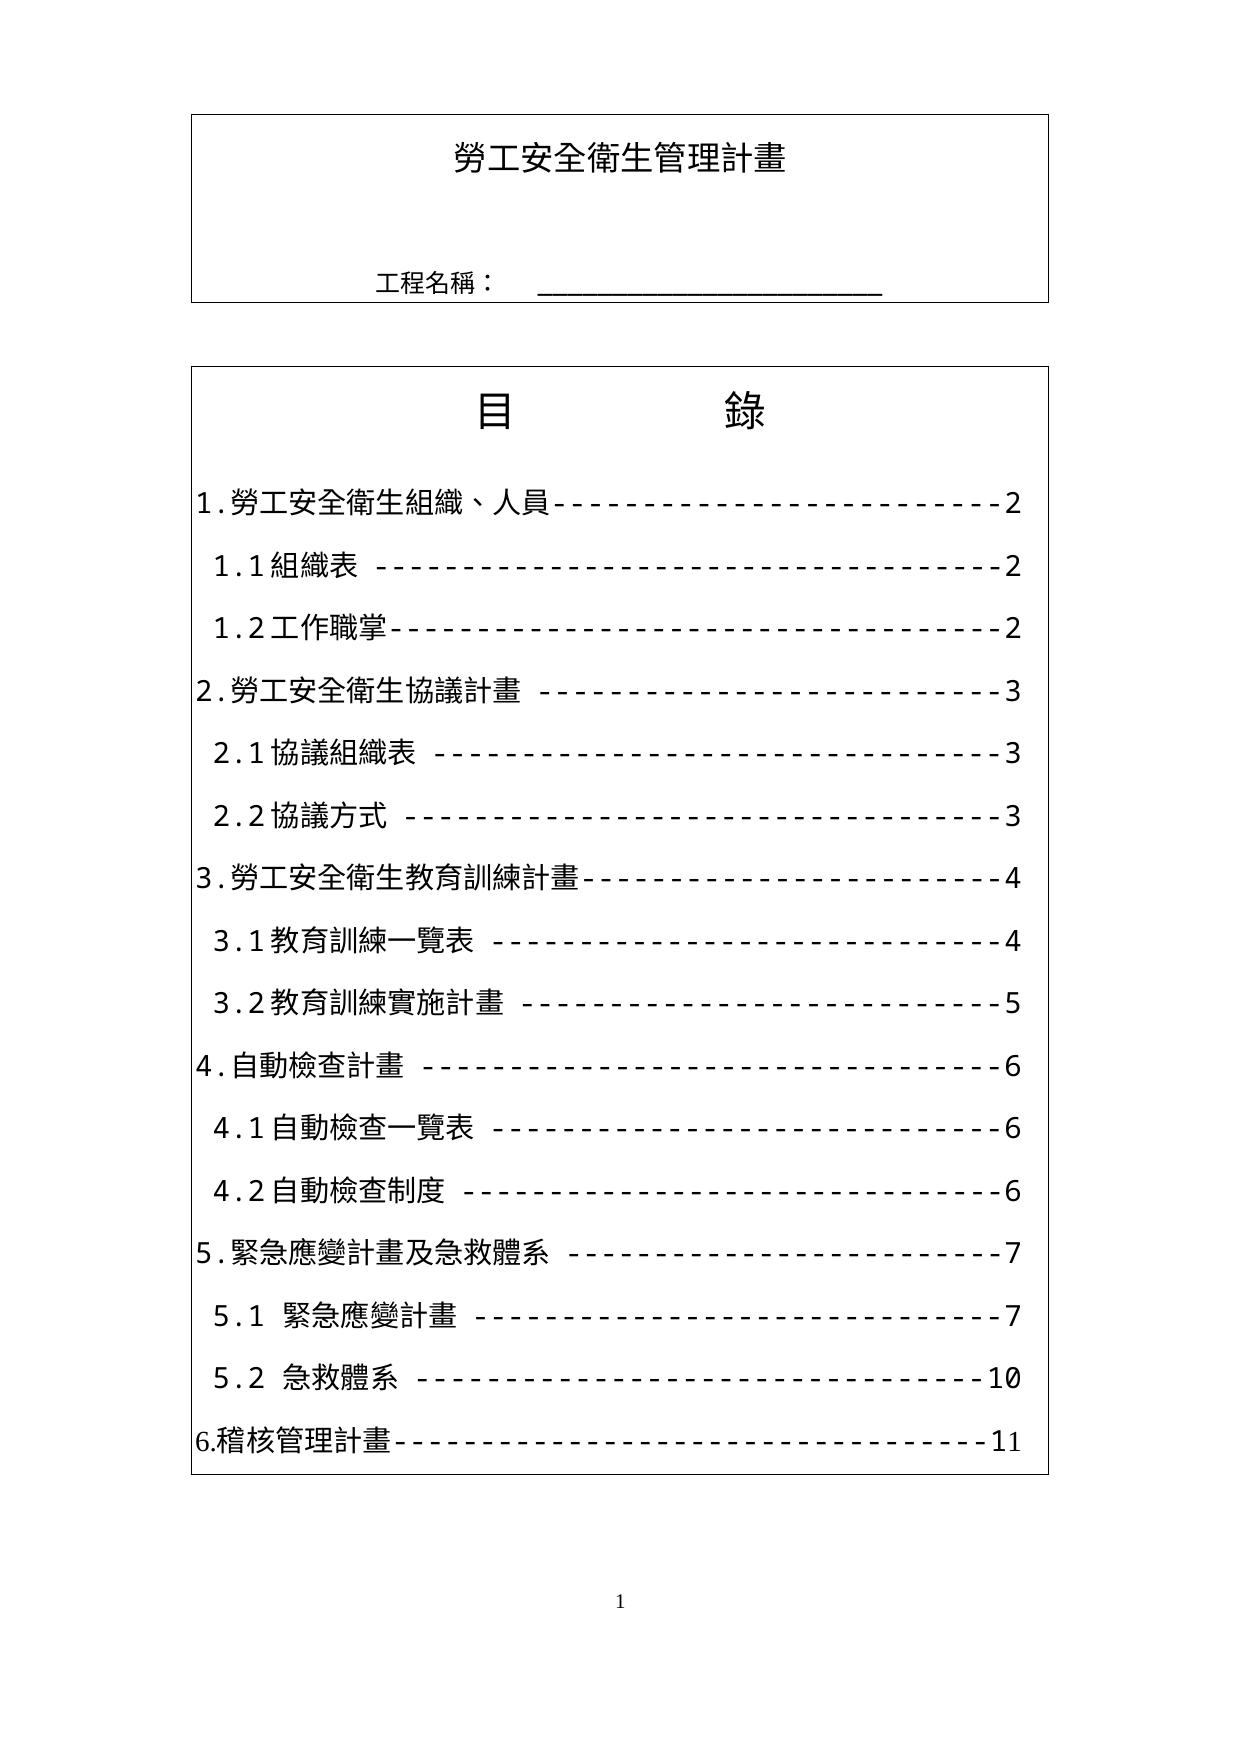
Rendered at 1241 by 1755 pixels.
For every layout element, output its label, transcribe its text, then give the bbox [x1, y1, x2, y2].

table_header 勞工安全衛生管理計畫 工程名稱： _______________________ [192, 115, 1048, 302]
table_header 目 錄 1.勞工安全衛生組織、人員 2 1.1組織表 2 1.2工作職掌 2 2.勞工安全衛生協議計畫 3 2.1協議組織表 3 2.2協議方式 3 3.勞工安全衛生教育訓練計畫 4 3.1教育訓練一覽表 4 3.2教育訓練實施計畫 5 4.自動檢查計畫 6 4.1自動檢查一覽表 6 4.2自動檢查制度 6 5.緊急應變計畫及急救體系 7 5.1 緊急應變計畫 7 5.2 急救體系 10 6.稽核管理計畫 11 [192, 367, 1048, 1473]
